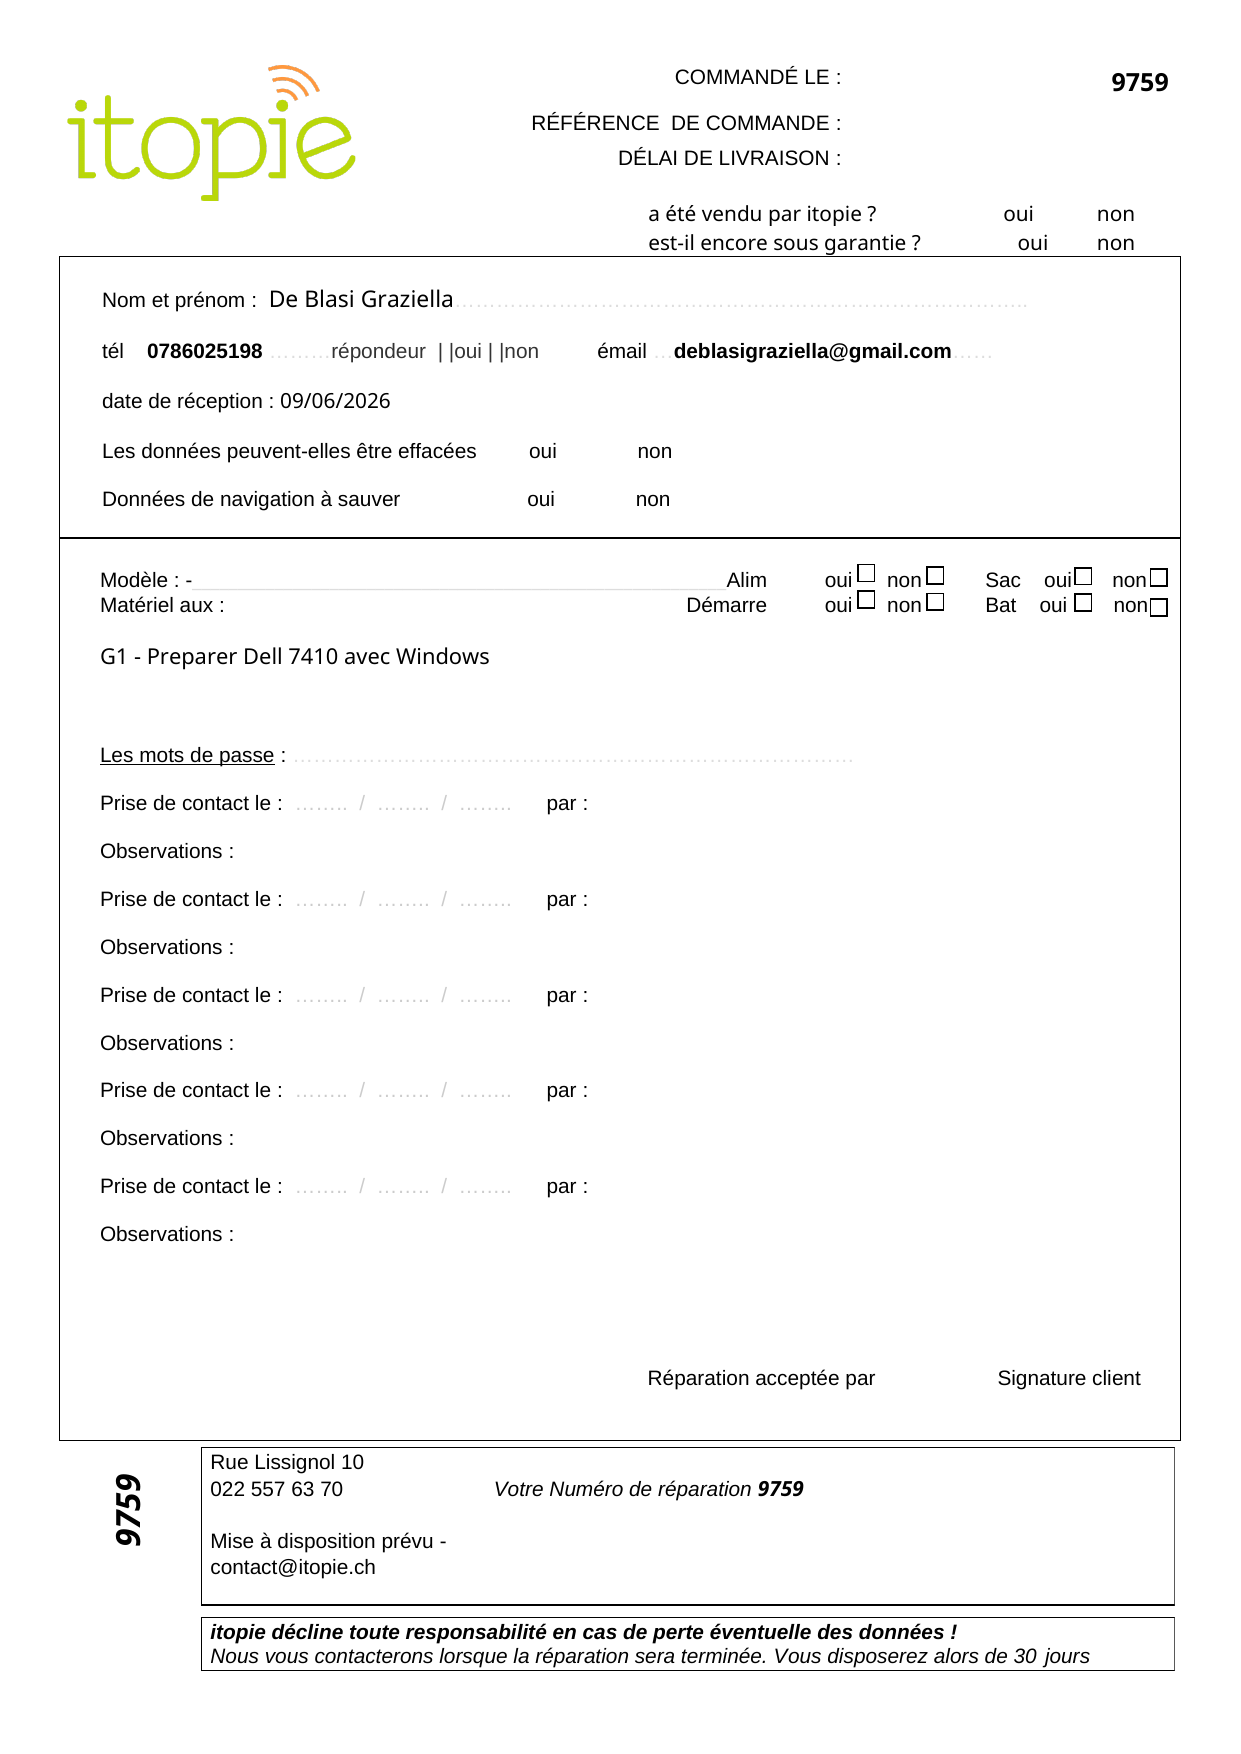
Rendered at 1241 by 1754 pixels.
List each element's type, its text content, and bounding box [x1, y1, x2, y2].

table_header 9759 [59, 1441, 195, 1677]
table_header Rue Lissignol 10 022 557 63 70 Votre Numéro de réparation 9759 Mise à disposition prévu - contact@itopie.ch [195, 1441, 1180, 1611]
table_cell [847, 105, 1180, 140]
text Matériel aux : Démarre oui non Bat oui non [60, 590, 1180, 617]
table_cell [847, 140, 1180, 175]
text est-il encore sous garantie ? oui non [59, 228, 1181, 256]
text Nom et prénom : De Blasi Graziella……………………………………………………………………….. [60, 280, 1180, 314]
table_cell RÉFÉRENCE DE COMMANDE : [490, 105, 847, 140]
text Données de navigation à sauver oui non [60, 484, 1180, 511]
text Observations : [60, 931, 1180, 958]
text Prise de contact le : …….. / …….. / …….. par : [60, 883, 1180, 911]
text Observations : [60, 836, 1180, 863]
text Observations : [60, 1027, 1180, 1054]
text Prise de contact le : …….. / …….. / …….. par : [60, 788, 1180, 815]
text Les données peuvent-elles être effacées oui non [60, 436, 1180, 463]
text date de réception : 09/06/2026 [60, 383, 1180, 415]
text Les mots de passe : ……………………………………………………………………… [60, 740, 1180, 767]
table_cell itopie décline toute responsabilité en cas de perte éventuelle des données ! Nous vous contacterons lorsque la réparation sera terminée. Vous disposerez alors de 30 jours [195, 1611, 1180, 1677]
text Réparation acceptée par Signature client [60, 1363, 1180, 1390]
text Prise de contact le : …….. / …….. / …….. par : [60, 1075, 1180, 1102]
text G1 - Preparer Dell 7410 avec Windows [60, 638, 1180, 671]
table_header 9759 [847, 59, 1180, 104]
text Modèle : - Alim oui non Sac oui non [879, 562, 925, 590]
text a été vendu par itopie ? oui non [59, 199, 1181, 228]
picture [67, 65, 356, 201]
text Modèle : - Alim oui non Sac oui non [60, 562, 856, 590]
table_header COMMANDÉ LE : [490, 59, 847, 104]
table_cell DÉLAI DE LIVRAISON : [490, 140, 847, 175]
text Observations : [60, 1219, 1180, 1246]
text Observations : [60, 1123, 1180, 1150]
text Prise de contact le : …….. / …….. / …….. par : [60, 979, 1180, 1006]
text tél 0786025198 ………répondeur | |oui | |non émail …deblasigraziella@gmail.com…… [60, 335, 1180, 362]
text Modèle : - Alim oui non Sac oui non [948, 562, 1180, 590]
text Prise de contact le : …….. / …….. / …….. par : [60, 1171, 1180, 1198]
